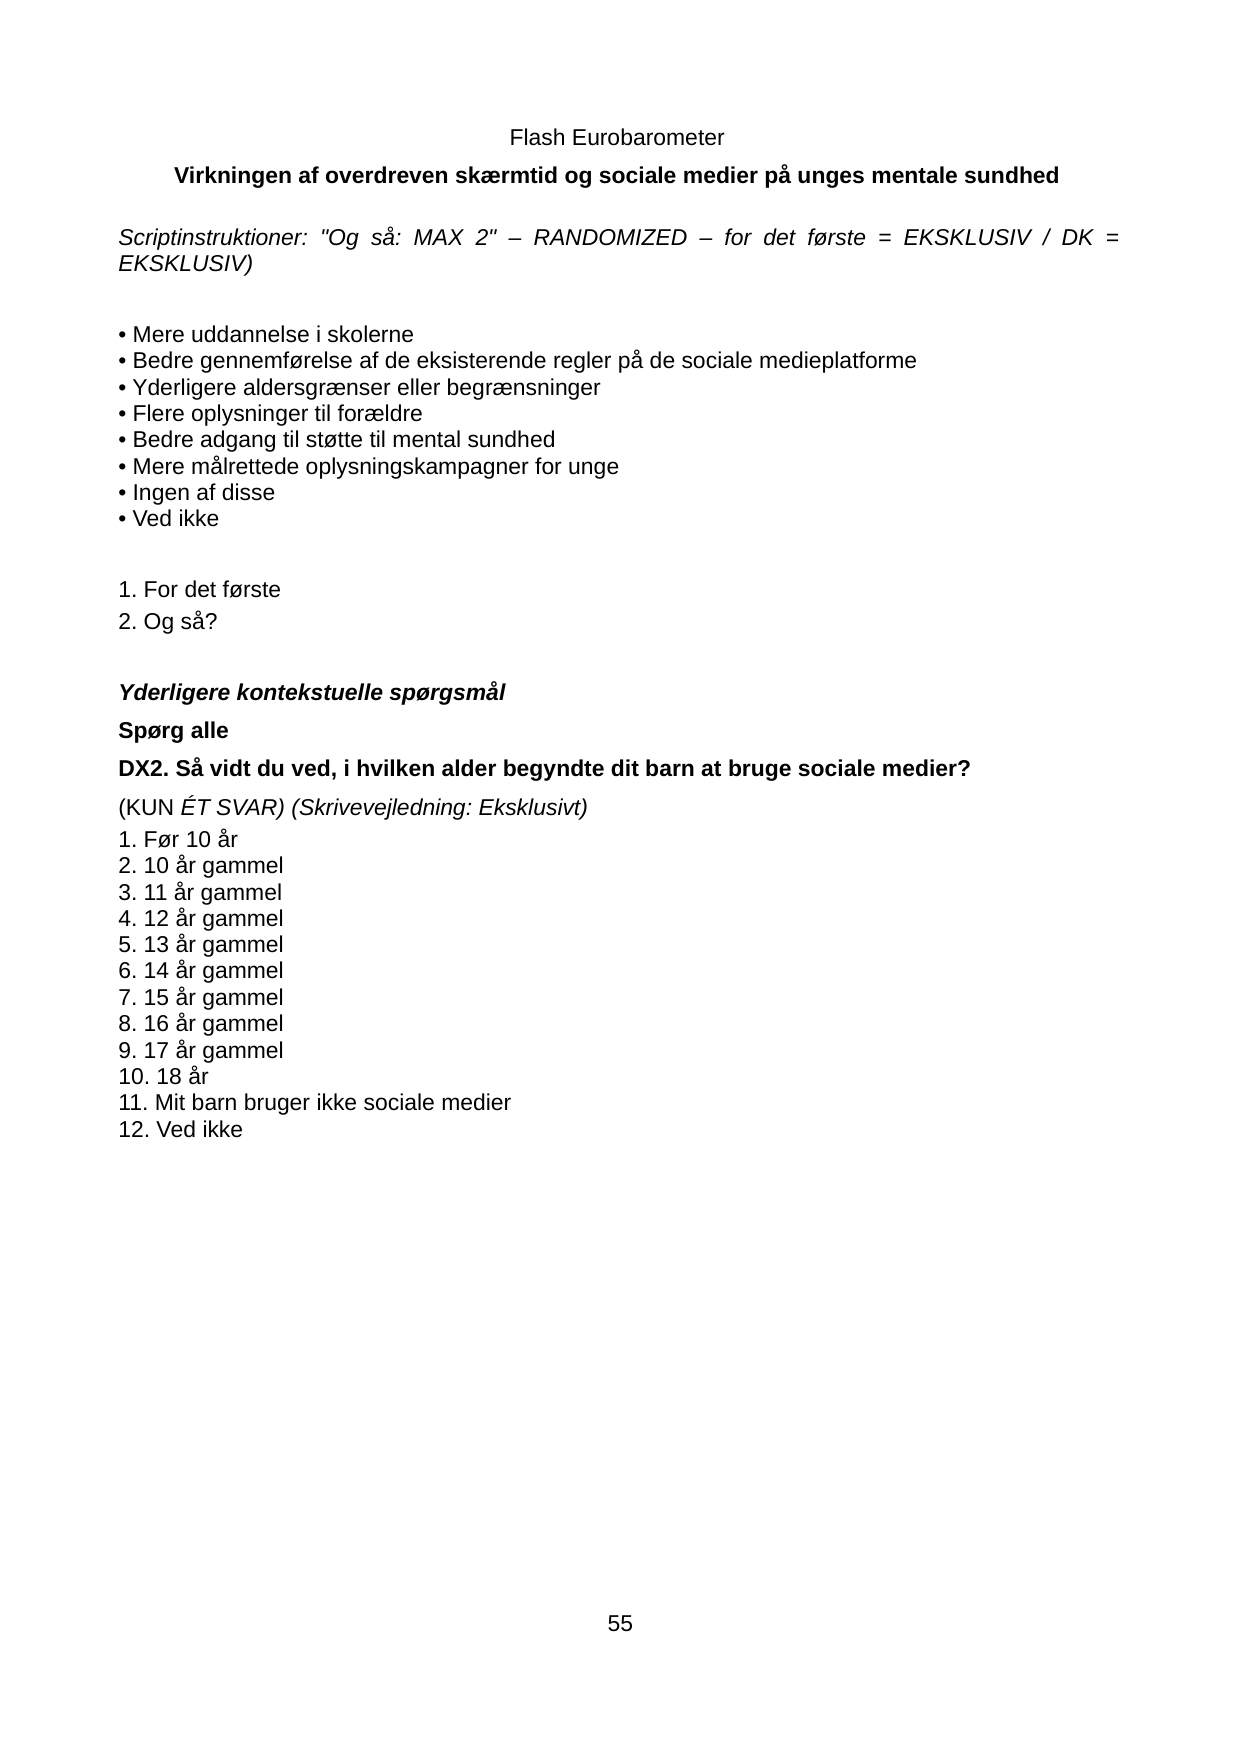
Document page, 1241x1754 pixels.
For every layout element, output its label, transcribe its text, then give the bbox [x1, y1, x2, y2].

text • Ved ikke [118, 505, 1122, 532]
text 4. 12 år gammel [118, 905, 1122, 931]
text (KUN ÉT SVAR) (Skrivevejledning: Eksklusivt) [118, 793, 1122, 820]
text 6. 14 år gammel [118, 957, 1122, 984]
text DX2. Så vidt du ved, i hvilken alder begyndte dit barn at bruge sociale medier? [118, 755, 1122, 782]
text 11. Mit barn bruger ikke sociale medier [118, 1089, 1122, 1116]
text 3. 11 år gammel [118, 878, 1122, 905]
text 2. Og så? [118, 608, 1122, 634]
text • Mere målrettede oplysningskampagner for unge [118, 453, 1122, 479]
text 5. 13 år gammel [118, 931, 1122, 957]
text • Bedre gennemførelse af de eksisterende regler på de sociale medieplatforme [118, 347, 1122, 374]
text 2. 10 år gammel [118, 852, 1122, 878]
text 10. 18 år [118, 1063, 1122, 1089]
text 7. 15 år gammel [118, 984, 1122, 1010]
text Spørg alle [118, 717, 1122, 743]
text • Ingen af disse [118, 479, 1122, 505]
text • Flere oplysninger til forældre [118, 400, 1122, 426]
text • Mere uddannelse i skolerne [118, 321, 1122, 347]
text Scriptinstruktioner: "Og så: MAX 2" – RANDOMIZED – for det første = EKSKLUSIV / DK = EKSKLUSIV) [118, 224, 1122, 277]
text 9. 17 år gammel [118, 1037, 1122, 1063]
text • Bedre adgang til støtte til mental sundhed [118, 426, 1122, 453]
text 1. Før 10 år [118, 826, 1122, 852]
text • Yderligere aldersgrænser eller begrænsninger [118, 374, 1122, 400]
text 8. 16 år gammel [118, 1010, 1122, 1037]
text 12. Ved ikke [118, 1116, 1122, 1142]
text 1. For det første [118, 576, 1122, 602]
text Yderligere kontekstuelle spørgsmål [118, 679, 1122, 705]
